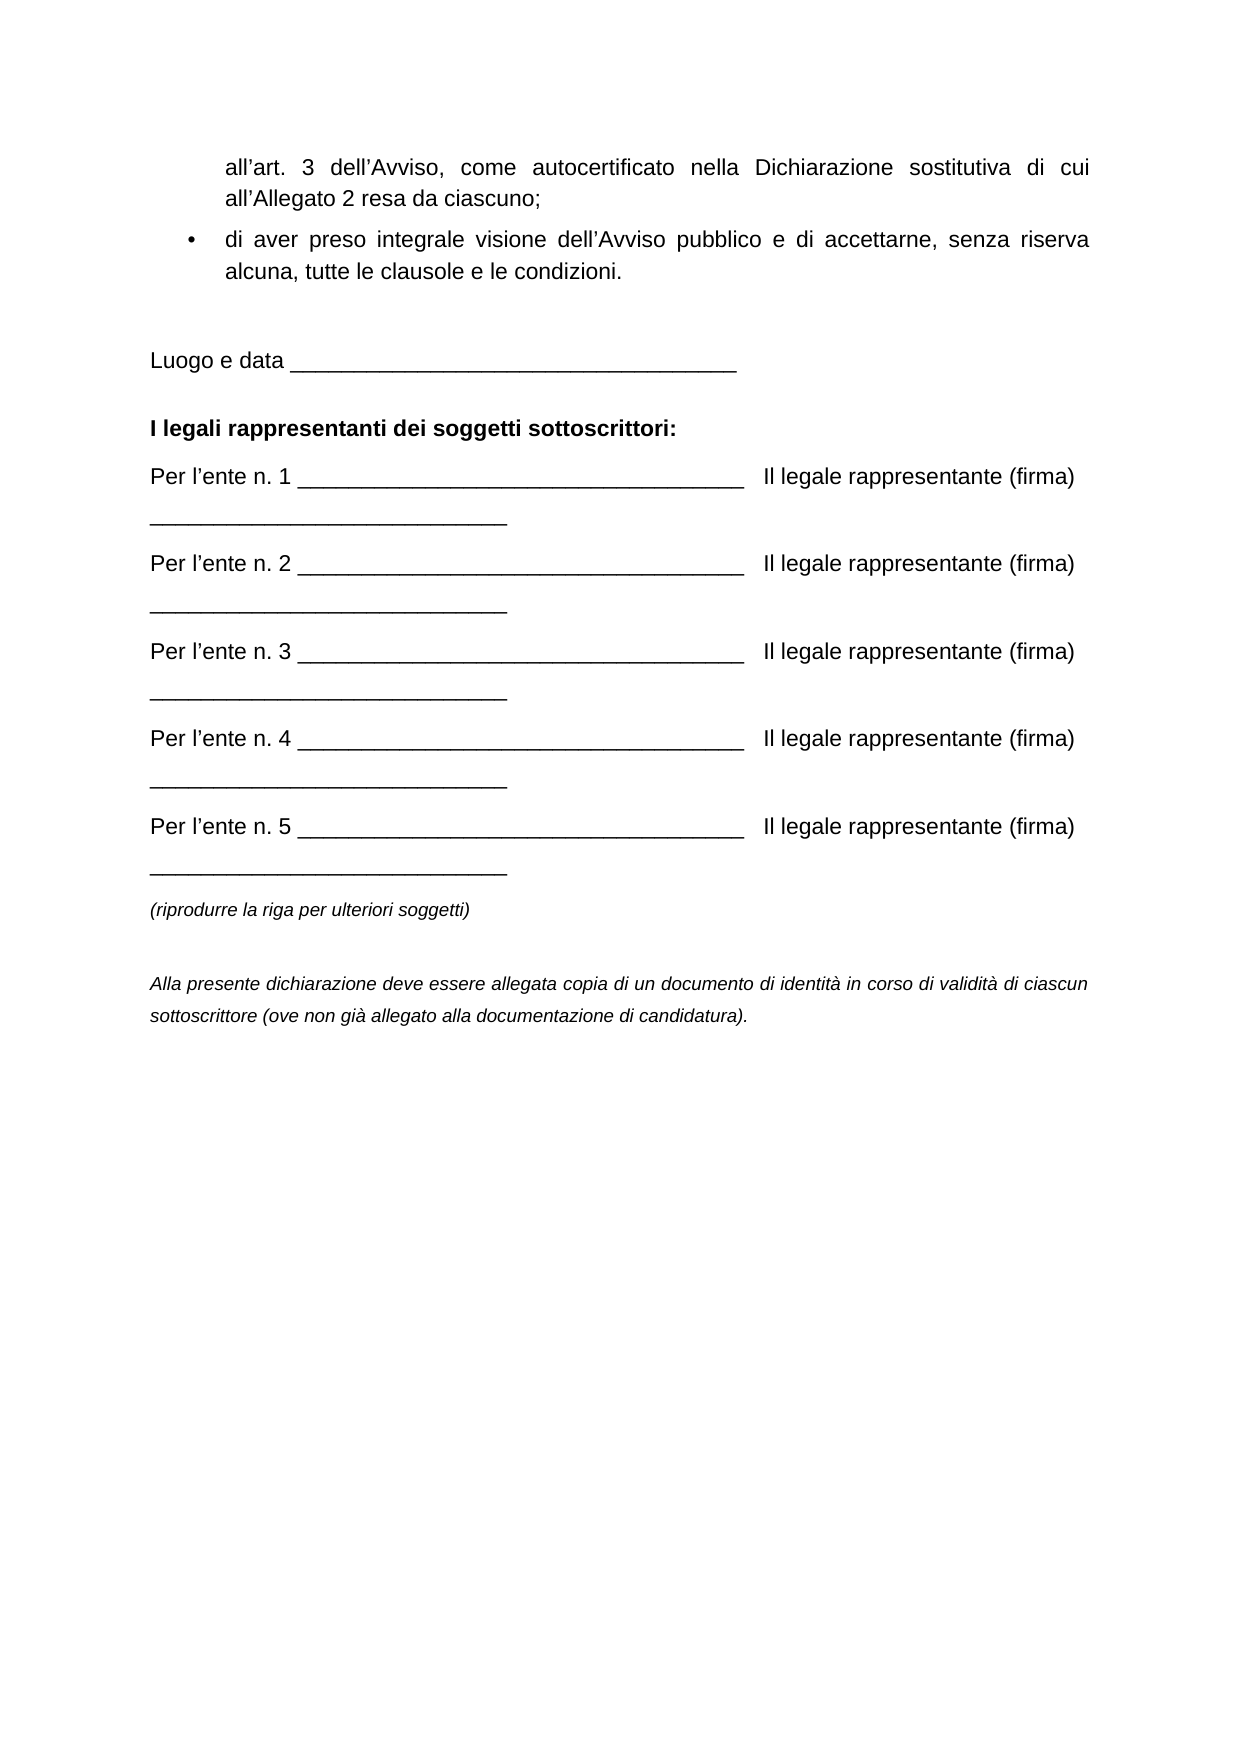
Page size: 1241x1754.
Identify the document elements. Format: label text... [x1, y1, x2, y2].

text Per l’ente n. 4 ___________________________________ Il legale rappresentante (firma) ____________________________ [150, 717, 1090, 792]
text Per l’ente n. 5 ___________________________________ Il legale rappresentante (firma) ____________________________ [150, 804, 1090, 879]
text Per l’ente n. 1 ___________________________________ Il legale rappresentante (firma) ____________________________ [150, 454, 1090, 529]
text Per l’ente n. 3 ___________________________________ Il legale rappresentante (firma) ____________________________ [150, 629, 1090, 704]
list all’art. 3 dell’Avviso, come autocertificato nella Dichiarazione sostitutiva di cui all’Allegato 2 resa da ciascuno; [187, 150, 1090, 212]
text (riprodurre la riga per ulteriori soggetti) [150, 892, 1090, 923]
list di aver preso integrale visione dell’Avviso pubblico e di accettarne, senza riserva alcuna, tutte le clausole e le condizioni. [187, 223, 1090, 285]
text Luogo e data ___________________________________ [150, 339, 1090, 376]
text I legali rappresentanti dei soggetti sottoscrittori: [150, 415, 1090, 442]
text Per l’ente n. 2 ___________________________________ Il legale rappresentante (firma) ____________________________ [150, 542, 1090, 617]
text Alla presente dichiarazione deve essere allegata copia di un documento di identità in corso di validità di ciascun sottoscrittore (ove non già allegato alla documentazione di candidatura). [150, 966, 1090, 1028]
